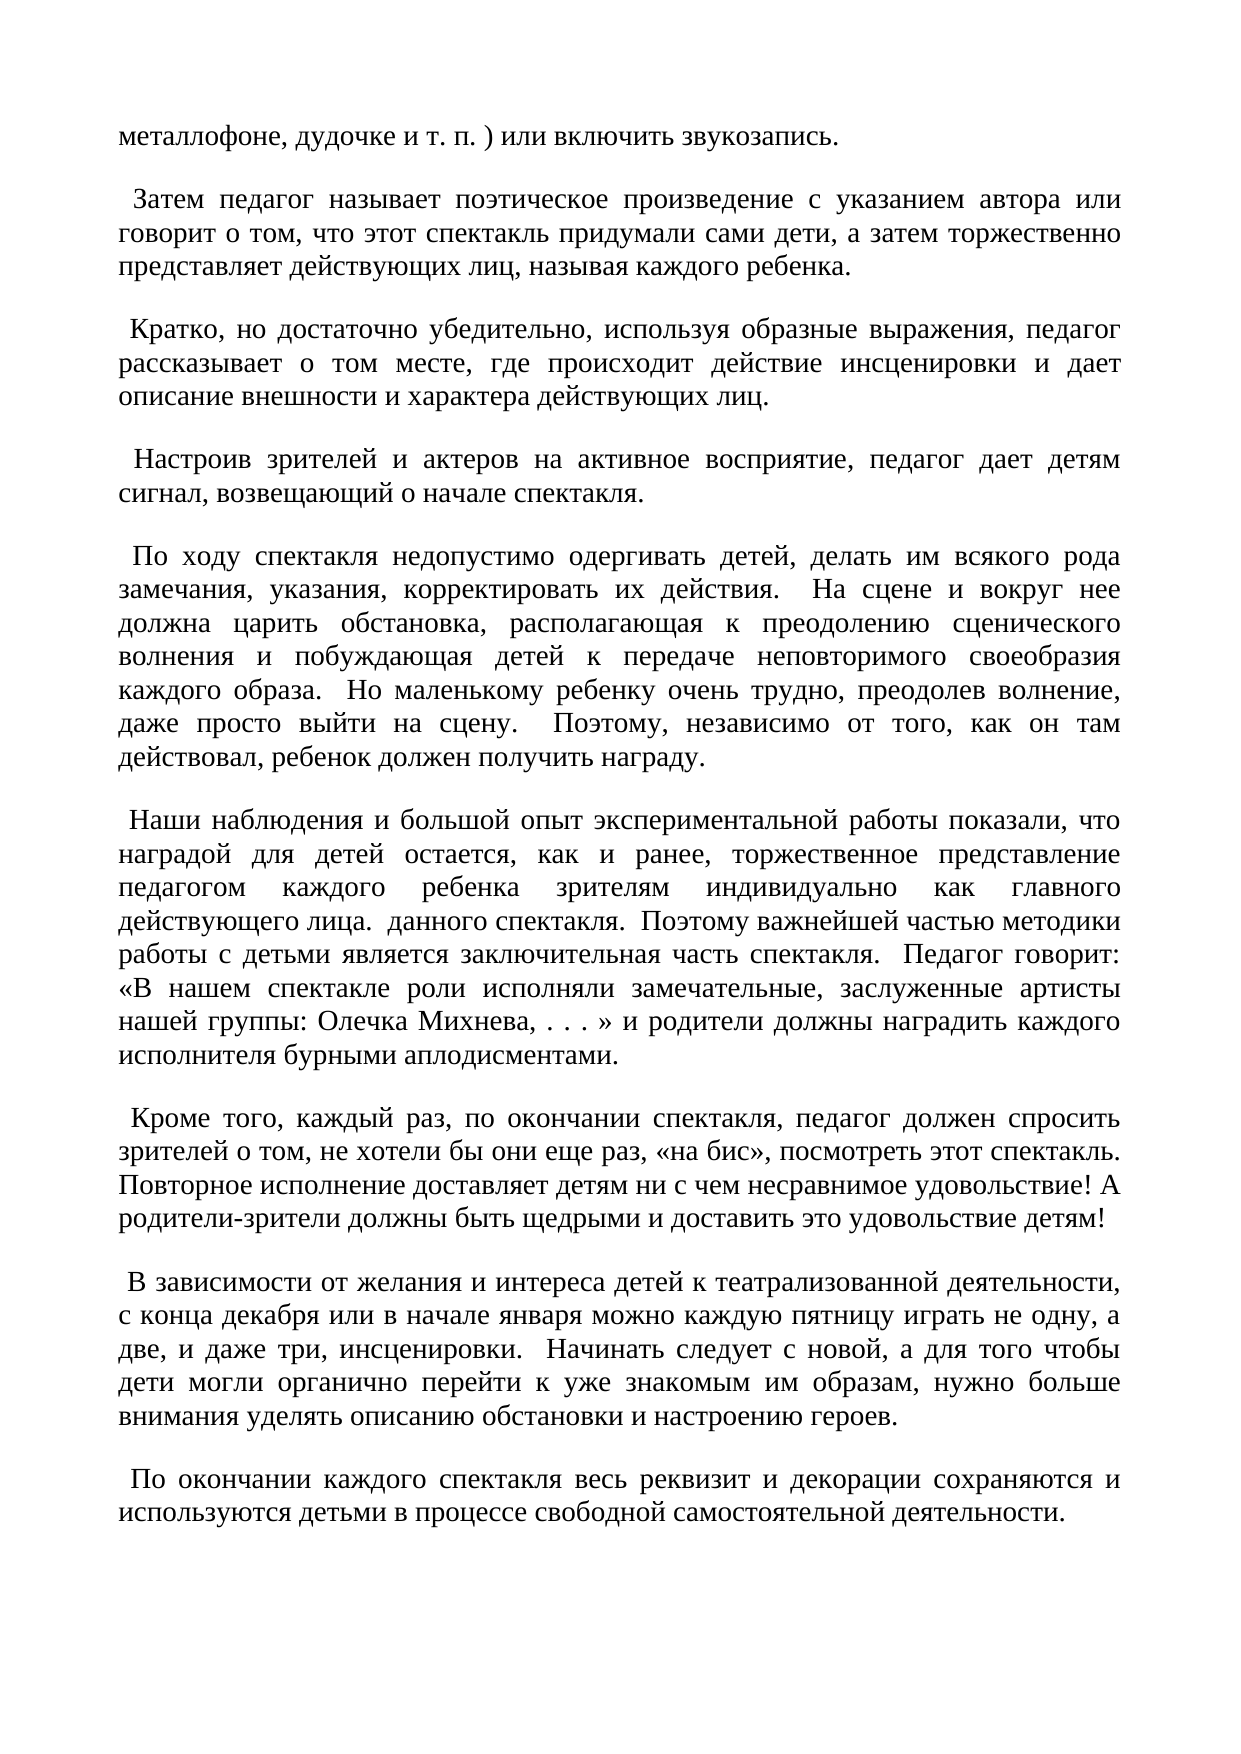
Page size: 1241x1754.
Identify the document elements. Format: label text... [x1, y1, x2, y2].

text Кроме того, каждый раз, по окончании спектакля, педагог должен спросить зрителей о том, не хотели бы они еще раз, «на бис», посмотреть этот спектакль. Повторное исполнение доставляет детям ни с чем несравнимое удовольствие! А родители-зрители должны быть щедрыми и доставить это удовольствие детям! [118, 1100, 1122, 1234]
text Наши наблюдения и большой опыт экспериментальной работы показали, что наградой для детей остается, как и ранее, торжественное представление педагогом каждого ребенка зрителям индивидуально как главного действующего лица. данного спектакля. Поэтому важнейшей частью методики работы с детьми является заключительная часть спектакля. Педагог говорит: «В нашем спектакле роли исполняли замечательные, заслуженные артисты нашей группы: Олечка Михнева, . . . » и родители должны наградить каждого исполнителя бурными аплодисментами. [118, 802, 1122, 1071]
text По ходу спектакля недопустимо одергивать детей, делать им всякого рода замечания, указания, корректировать их действия. На сцене и вокруг нее должна царить обстановка, располагающая к преодолению сценического волнения и побуждающая детей к передаче неповторимого своеобразия каждого образа. Но маленькому ребенку очень трудно, преодолев волнение, даже просто выйти на сцену. Поэтому, независимо от того, как он там действовал, ребенок должен получить награду. [118, 538, 1122, 773]
text металлофоне, дудочке и т. п. ) или включить звукозапись. [118, 118, 1122, 152]
text Настроив зрителей и актеров на активное восприятие, педагог дает детям сигнал, возвещающий о начале спектакля. [118, 441, 1122, 508]
text Затем педагог называет поэтическое произведение с указанием автора или говорит о том, что этот спектакль придумали сами дети, а затем торжественно представляет действующих лиц, называя каждого ребенка. [118, 181, 1122, 282]
text Кратко, но достаточно убедительно, используя образные выражения, педагог рассказывает о том месте, где происходит действие инсценировки и дает описание внешности и характера действующих лиц. [118, 311, 1122, 412]
text По окончании каждого спектакля весь реквизит и декорации сохраняются и используются детьми в процессе свободной самостоятельной деятельности. [118, 1461, 1122, 1528]
text В зависимости от желания и интереса детей к театрализованной деятельности, с конца декабря или в начале января можно каждую пятницу играть не одну, а две, и даже три, инсценировки. Начинать следует с новой, а для того чтобы дети могли органично перейти к уже знакомым им образам, нужно больше внимания уделять описанию обстановки и настроению героев. [118, 1264, 1122, 1431]
